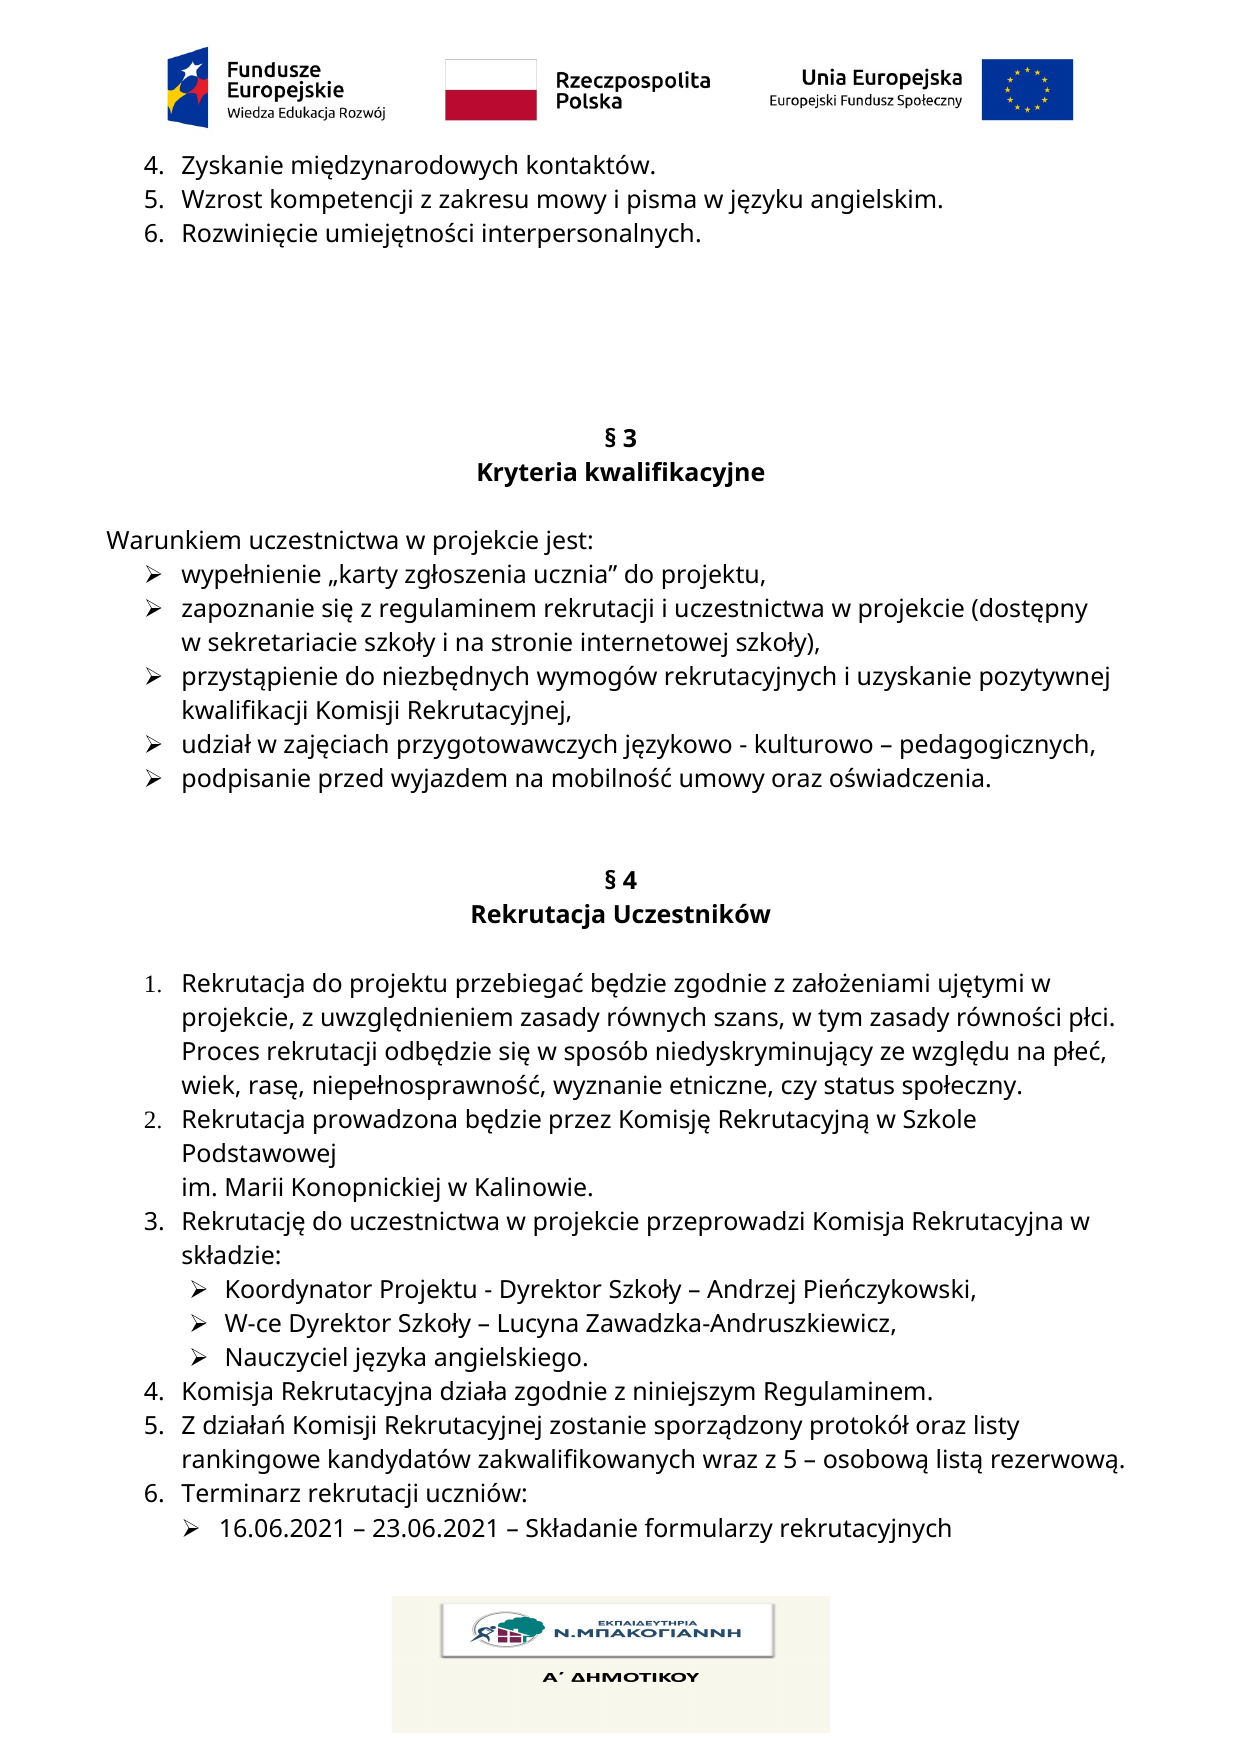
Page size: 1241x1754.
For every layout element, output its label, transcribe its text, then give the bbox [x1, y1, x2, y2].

table_header Regulamin rekrutacji i uczestnictwa w projekcie pt. „Europejska mobilność – śladami historii” nr 2020-1-PMU-3146 realizowanego przez Szkołę Podstawową im. Marii Konopnickiej w Kalinowie w ramach przedsięwzięcia realizowanego w projekcie „Ponadnarodowa mobilność uczniów” współfinansowanym ze środków Europejskiego Funduszu Społecznego Niniejszy regulamin określa zasady rekrutacji i uczestnictwa w projekcie nr 2020-1-PMU-3146, pt „Europejska mobilność – śladami historii”. § 1 Informacje o projekcie Beneficjentem projektu jest Szkoła Podstawowa im. Marii Konopnickiej, ul. Kajki 1, 19-314 Kalinowo, zwana dalej „Organizacją wysyłającą”. Szkołą partnerską jest Mpakogianni, 1st km Larisa-Trikala Ring Road 1, 41500, Larisa city, Grecja, zwana dalej „Instytucją przyjmującą”. Okres trwania projektu zgodnie z umową finansową trwa od 01.06.2021 r. do 30.11.2021 r. (6 miesięcy). Projekt skierowany jest do uczniów klas 6 i 7. W projekcie może wziąć udział maksymalnie 20 uczniów w tym 14 osób z mniejszymi szansami. Szczegółowe zasady odbywania mobilności zostaną zawarte w umowie pomiędzy Uczestnikiem mobilności, a Organizacją wysyłającą. § 2 Cele projektu Wzbogacenie uczniów w wiedzę z zakresu kulturowo-językowego. Zmiana tradycyjnych metod nauczania na kreatywne. Otwarcie uczniów na Europę. Zyskanie międzynarodowych kontaktów. Wzrost kompetencji z zakresu mowy i pisma w języku angielskim. Rozwinięcie umiejętności interpersonalnych. § 3 Kryteria kwalifikacyjne Warunkiem uczestnictwa w projekcie jest: wypełnienie „karty zgłoszenia ucznia” do projektu, zapoznanie się z regulaminem rekrutacji i uczestnictwa w projekcie (dostępny w sekretariacie szkoły i na stronie internetowej szkoły), przystąpienie do niezbędnych wymogów rekrutacyjnych i uzyskanie pozytywnej kwalifikacji Komisji Rekrutacyjnej, udział w zajęciach przygotowawczych językowo - kulturowo – pedagogicznych, podpisanie przed wyjazdem na mobilność umowy oraz oświadczenia. § 4 Rekrutacja Uczestników Rekrutacja do projektu przebiegać będzie zgodnie z założeniami ujętymi w projekcie, z uwzględnieniem zasady równych szans, w tym zasady równości płci. Proces rekrutacji odbędzie się w sposób niedyskryminujący ze względu na płeć, wiek, rasę, niepełnosprawność, wyznanie etniczne, czy status społeczny. Rekrutacja prowadzona będzie przez Komisję Rekrutacyjną w Szkole Podstawowej im. Marii Konopnickiej w Kalinowie. Rekrutację do uczestnictwa w projekcie przeprowadzi Komisja Rekrutacyjna w składzie: Koordynator Projektu - Dyrektor Szkoły – Andrzej Pieńczykowski, W-ce Dyrektor Szkoły – Lucyna Zawadzka-Andruszkiewicz, Nauczyciel języka angielskiego. Komisja Rekrutacyjna działa zgodnie z niniejszym Regulaminem. Z działań Komisji Rekrutacyjnej zostanie sporządzony protokół oraz listy rankingowe kandydatów zakwalifikowanych wraz z 5 – osobową listą rezerwową. Terminarz rekrutacji uczniów: 16.06.2021 – 23.06.2021 – Składanie formularzy rekrutacyjnych (online/skan/osobiście w sekretariacie szkoły) 24.06.2021 – 24.06.2021 – Rozmowy kwalifikacyjne w języku angielskim 28.06.2021 – Posiedzenie Komisji Rekrutacyjnej w celu wyboru uczestników projektu, sporządzenie odpowiednich dokumentów przez członków Komisji 28.06.2021 – Ogłoszenie wyników rekrutacji (indywidualnie telefonicznie, bądź poprzez kontakt z Sekretariatem SP im. Marii Konopnickiej w Kalinowie) Proces rekrutacji poprzedzony będzie informacją od Dyrektora Szkoły na apelu z okazji Dnia Dziecka, bezpośrednio przez Wychowawców klas, na tablicy informacyjnej oraz notatką umieszczoną na stronie internetowej szkoły. W rekrutacji mogą brać udział uczniowie, którzy: wyrażają chęć uczestnictwa w projekcie, są uczniami SP im. Marii Konopnickiej w Kalinowie, uzyskali wysoką średnią za rok szkolny 2019/20 z przedmiotów ogólnokształcących oraz języka angielskiego, otrzymali przynajmniej ocenę dobrą z zachowania na koniec roku szkolnego 2019/20; uzyskali najlepsze wyniki z rozmowy kwalifikacyjnej w języku angielskim; udzielają się w życie szkoły; otrzymali pozytywną opinię wychowawcy; będą brali udział w spotkaniach przygotowujących do uczestnictwa w mobilności edukacyjnej. Podstawą kwalifikacji ucznia jest suma otrzymanych punktów wg poniższych zasad: Rozmowa kwalifikacyjna w języku angielskim (w skali 0-10 pkt.) Ocena z zachowania na koniec roku szkolnego 2019/20 (w skali 0-10 pkt.): naganna – 0 pkt. – uczestnik nieklasyfikowany nieodpowiednia – 0 pkt. – uczestnik nieklasyfikowany poprawna – 4 pkt. - uczestnik nieklasyfikowany dobra – 6 pkt. bardzo dobra – 8 pkt. wzorowa – 10 pkt. Średnia ocen z przedmiotów ogólnokształcących na koniec roku szkolnego 2019/20 (w skali 0-10 pkt.): Poniżej 2,00 – 0 pkt. 2,00 = 2 pkt. 2,01 – 2,50 – 3 pkt. 2,51 – 3,00 – 4 pkt. 3,01 – 3,50 – 5 pkt. 3,51 – 4,00 – 6 pkt. 4,01 – 4,50 – 7 pkt. 4,51 – 5,00 – 8 pkt. 5,01 – 5,50 – 9 pkt. 5,51 – 6,00 – 10 pkt. Ocena z języka angielskiego na koniec roku szkolnego 2019/20 (w skali 0-10 pkt.): niedostateczny – 0 pkt. dopuszczająca – 2 pkt. dostateczna – 4 pkt. dobra – 6 pkt. bardzo dobra – 8 pkt. celująca – 10 pkt. Opinia wychowawcy w zakresie mniejszych szans (w skali 0-10 pkt.) wychowywanie się w niepełnej rodzinie, trudności w nauce, mniejsze szanse ze względu na miejsce zamieszkania, sytuacja materialna itp.- Komisja Rekrutacyjna będzie przyznawała po 2 pkt za każdą ewentualną pozycję dotyczącą mniejszych szans Kandydat może uzyskać maksymalnie 50 punktów. Suma zdobytych punktów decyduje o miejscu kandydata na liście. Spośród wszystkich kandydatów komisja rekrutacyjna wybierze osoby z największą ilością punktów. Na podstawie sumy uzyskanych punktów komisja sporządzi dwie listy uczniów (główną i rezerwową), którzy zostaną objęci programem mobilności. W przypadku zdarzenia losowego lub niezdyscyplinowanego zachowania się przed wyjazdem (nieobecności na zajęciach, spotkaniach informacyjnych) przez ucznia umieszczonego na liście głównej, zostanie on wykluczony z wyjazdu na zagraniczną mobilność, a prawo do tego wyjazdu uzyska osoba z listy rezerwowej z zachowaniem ustalonej na niej kolejności. W przypadku uzyskania jednakowej liczby punktów o kolejności kandydatów na listach decyduje średnia ocen z przedmiotów ogólnokształcących, następnie wynik rozmowy kwalifikacyjnej i ocena z zachowania. W przypadku zbyt małej liczby uczestników rekrutacja może zostać wznowiona w dowolnym momencie trwania projektu. Decyzja komisji rekrutacyjnej i przygotowanie ostatecznej listy uczestników projektu oraz listy rezerwowej zostanie ogłoszona 28.06.2021 r. Lista uczestników zakwalifikowanych do projektu wraz z listą rezerwową zostanie umieszczona do informacji indywidualnej w Sekretariacie szkoły i u Wychowawców klas. Do wyników rekrutacji przeprowadzonej przez Komisję Rekrutacyjną kandydat ma prawo odwołać się od decyzji do 05.07.2021 r., do Dyrektora szkoły. Zakwalifikowani kandydaci uczestniczą we wszystkich zajęciach przygotowujących do wyjazdu na mobilność. Dwie nieusprawiedliwione nieobecności dyskwalifikują kandydata do udziału. Jego miejsce zajmuje pierwsza osoba z listy rezerwowej. Uczniowie i ich rodzice podpisują przed wyjazdem na zagraniczną mobilność umowę (zasady uczestnictwa ucznia) wraz z oświadczeniem – dokumenty na wzorze PO WER. § 5 Zasady organizacji zajęć przygotowawczych do mobilności edukacyjnej Zajęcia z języka angielskiego oraz przygotowania pedagogiczno-kulturowe zorganizowane będą w siedzibie Szkoły Podstawowej im. Marii Konopnickiej w Kalinowie, bądź częściowo online. Szkolenie z języka angielskiego odbędzie się w wymiarze 30 godzin lekcyjnych. Przygotowania kulturowe będą odbywać się w wymiarze 10 godzin lekcyjnych. Przygotowania pedagogiczne odbędą się w wymiarze 10 godzin lekcyjnych. Uczestnictwo w zajęciach jest obowiązkowe. Osoby zakwalifikowane do udziału w projekcie mają obowiązek punktualnie i regularnie uczestniczyć w organizowanych zajęciach. Zaległości spowodowane nieobecnością na zajęciach uczestnik ma obowiązek uzupełnić we własnym zakresie lub w formie indywidualnych konsultacji z nauczycielem prowadzącym kurs. Każdą nieobecność na zajęciach należy usprawiedliwić u prowadzących zajęcia. Dopuszczalna liczba nieobecności na zajęciach nie może przekroczyć 20% ogółu godzin. W przypadku skreślenia ucznia z listy uczestników kursu, jego miejsce zajmie osoba z listy rezerwowej. Z zajęć przygotowawczych sporządzone zostaną listy obecności wraz z tematem, datą, podpisem ucznia oraz nauczyciela prowadzącego. Do ewaluacji i monitoringu zajęć wykorzystane zostaną kwestionariusze oceny zajęć z języka angielskiego wypełnione przez uczestnika i nauczyciela oraz kwestionariusze oceny zajęć pedagogiczno – kulturowych. § 6 Obowiązki Uczestników projektu W trakcie mobilności uczeń zobowiązuje się: dołożyć wszelkich starań do realizacji w całości programu mobilności, ściśle przestrzegać regulaminu pod rygorem wykluczenia z uczestnictwa w projekcie, codziennie punktualnie przybywać na miejsce odbywania programu mobilności, realizować zadania zlecone przez opiekuna, uczestniczyć w programie kulturowym organizowanym podczas mobilności, na bieżąco informować opiekuna/nauczyciela przebywającego z uczniami o wszelkich nieprawidłowościach mających wpływ na realizację i stopień satysfakcji uczestnika., sporządzić prezentację multimedialną/filmiki z przebiegu mobilności w celu przedstawienia jej w szkole po powrocie i na zakończenie mobilności, wypełniać ankiety jakościowe dotyczące satysfakcji uczniów z uczestnictwa w projekcie., ewentualna rezygnacja ucznia z udziału w projekcie musi zostać złożona w formie pisemnej przez jego rodziców/opiekunów i zaakceptowana przez organizację wysyłającą. § 7 Dane osobowe Administratorem danych osobowych Uczestnika mobilności jest Szkoła Podstawowa im. Marii Konopnickiej w Kalinowie. Dane będą wykorzystywane w celu realizacji projektu pt. „Europejska mobilność – śladami historii” nr 2020-1-PMU-3146 i wynikających z jego realizacji obowiązków Szkoły wobec instytucji finansującej – Fundacji Rozwoju Systemu Edukacji (dalej FRSE). Dane osobowe Uczestnika mobilności mogą być przekazywane pracownikom Szkoły, FRSE lub innym podmiotom, wykonującym zamówienia w związku z realizacją celów wskazanych w ust. 1. Osobie, której dane dotyczą, przysługuje na jej wniosek prawo otrzymania kopii danych przekazanych. Podstawą prawną przetwarzania danych osobowych jest art. 6 ust. 1 lit. b) ogólnego rozporządzenia o ochronie danych (RODO). Przekazanie danych jest dobrowolne, ale niezbędne dla podpisania Umowy finansowej pomiędzy Szkołą, jako organizacją wysyłającą a uczestnikiem mobilności – osobą uczącą się (dalej Umowa). Odmowa przekazania danych oznacza brak możliwości podpisania Umowy. Dane osobowe Beneficjenta będą wykorzystywane przez okres 5 lat od zakończenia obowiązywania Umowy. Uczestnikowi mobilności przysługuje prawo: żądania od Szkoły dostępu do jego danych osobowych, sprostowania, usunięcia lub ograniczenia wykorzystania jego danych osobowych, wniesienia sprzeciwu wobec wykorzystania jego danych osobowych, przenoszenia jego danych osobowych, wniesienia skargi do organu nadzorczego (Generalny Inspektor Ochrony Danych Osobowych, ul. Stawki 2, 00-193 Warszawa). W zakresie realizacji praw i wniosków Uczestnika mobilności dotyczących danych osobowych osobą do kontaktu jest inspektor ochrony danych. § 8 Postanowienia końcowe Ogólny nadzór oraz rozstrzyganie spraw nieuregulowanych w niniejszym Regulaminie należy do kompetencji Dyrektora Szkoły, który ponosi odpowiedzialność za właściwą realizację Projektu. Regulamin wchodzi w życie z dniem 16.06.2021 r. [95, 148, 1146, 1544]
